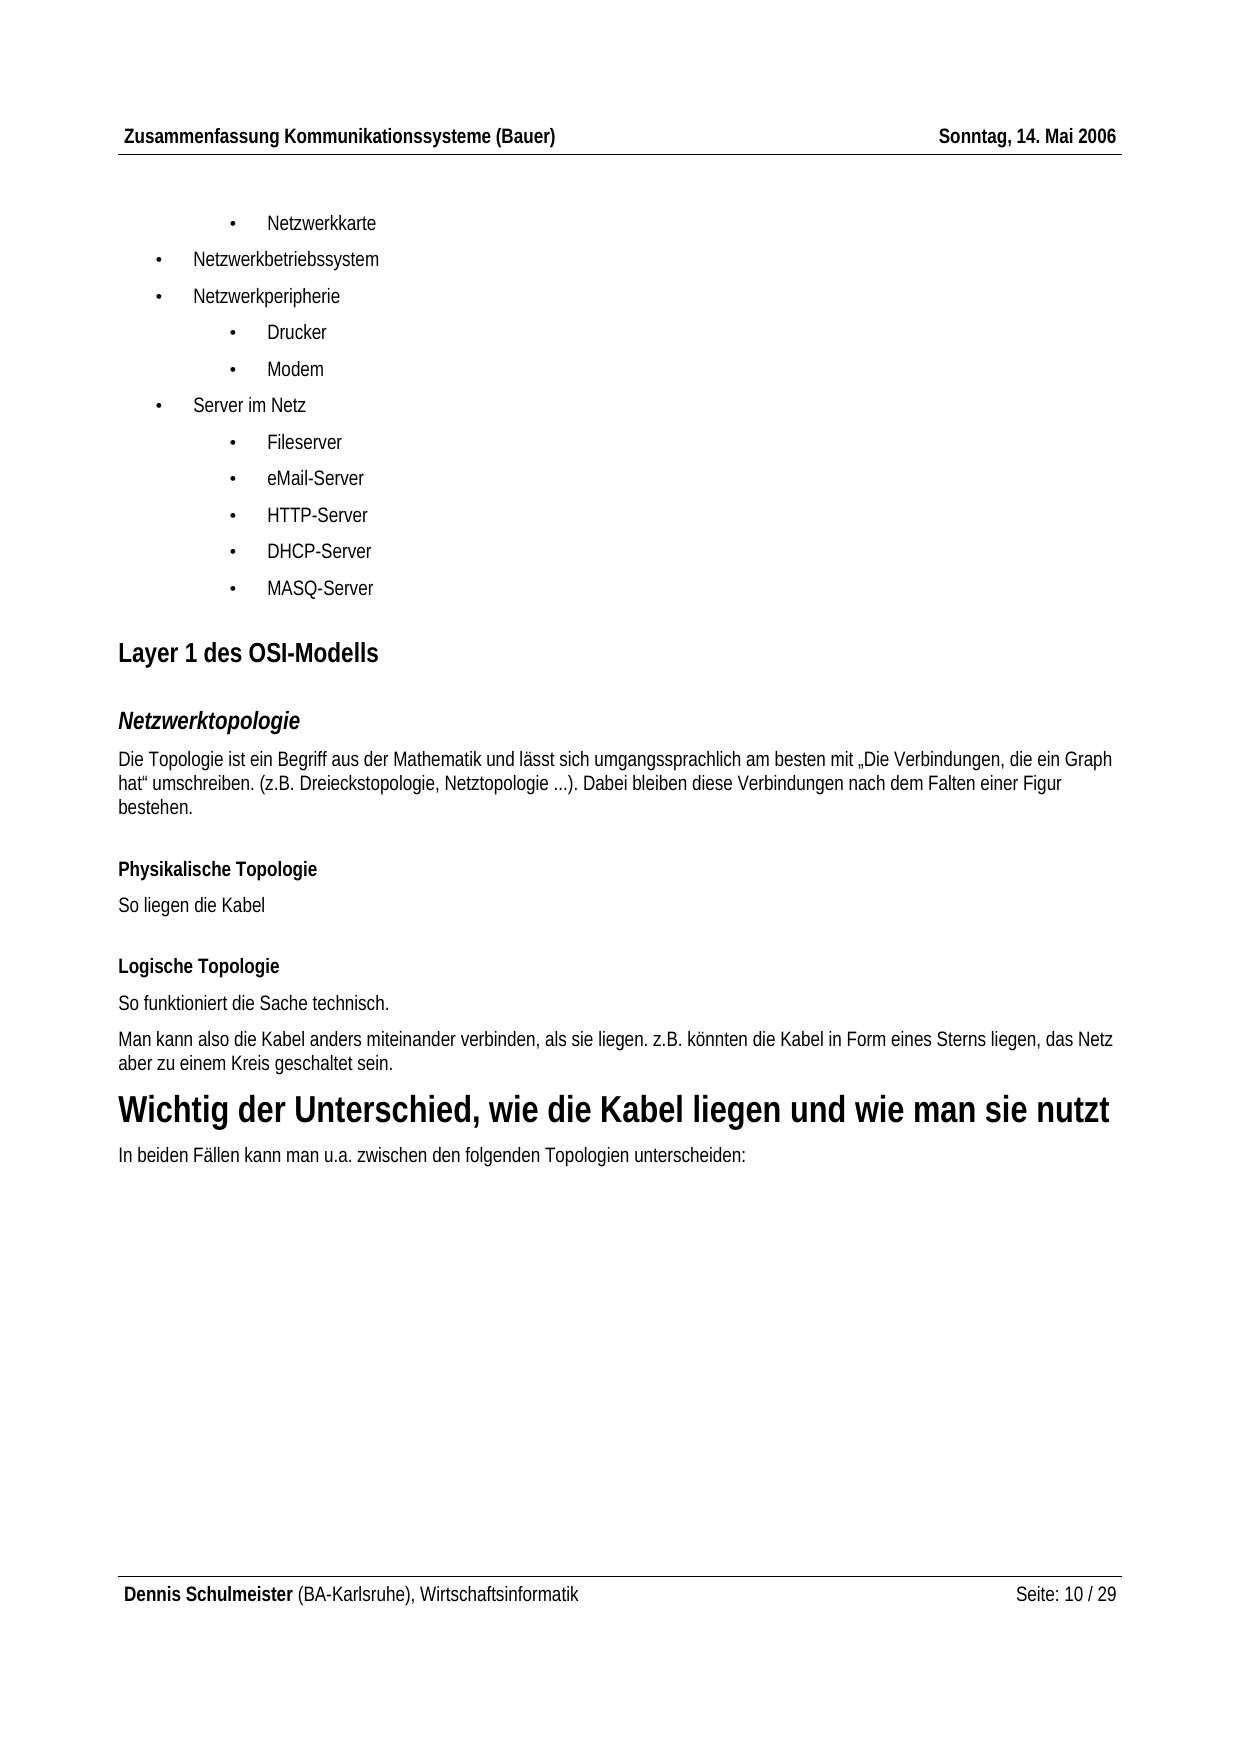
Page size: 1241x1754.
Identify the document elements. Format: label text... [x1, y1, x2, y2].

subtitle Physikalische Topologie [118, 856, 1122, 880]
list Netzwerkkarte [229, 211, 1122, 235]
subtitle Layer 1 des OSI-Modells [118, 637, 1122, 668]
list Netzwerkperipherie [156, 284, 1122, 308]
text Wichtig der Unterschied, wie die Kabel liegen und wie man sie nutzt [118, 1088, 1122, 1131]
list Server im Netz [156, 393, 1122, 417]
text So funktioniert die Sache technisch. [118, 991, 1122, 1015]
text Die Topologie ist ein Begriff aus der Mathematik und lässt sich umgangssprachlich am besten mit „Die Verbindungen, die ein Graph hat“ umschreiben. (z.B. Dreieckstopologie, Netztopologie ...). Dabei bleiben diese Verbindungen nach dem Falten einer Figur bestehen. [118, 747, 1122, 819]
list Modem [229, 357, 1122, 381]
list eMail-Server [229, 466, 1122, 490]
list MASQ-Server [229, 575, 1122, 599]
list Netzwerkbetriebssystem [156, 247, 1122, 271]
list DHCP-Server [229, 539, 1122, 563]
list HTTP-Server [229, 502, 1122, 526]
text Man kann also die Kabel anders miteinander verbinden, als sie liegen. z.B. könnten die Kabel in Form eines Sterns liegen, das Netz aber zu einem Kreis geschaltet sein. [118, 1027, 1122, 1075]
subtitle Netzwerktopologie [118, 706, 1122, 734]
list Drucker [229, 320, 1122, 344]
list Fileserver [229, 429, 1122, 453]
text In beiden Fällen kann man u.a. zwischen den folgenden Topologien unterscheiden: [118, 1143, 1122, 1167]
text So liegen die Kabel [118, 893, 1122, 917]
subtitle Logische Topologie [118, 954, 1122, 978]
